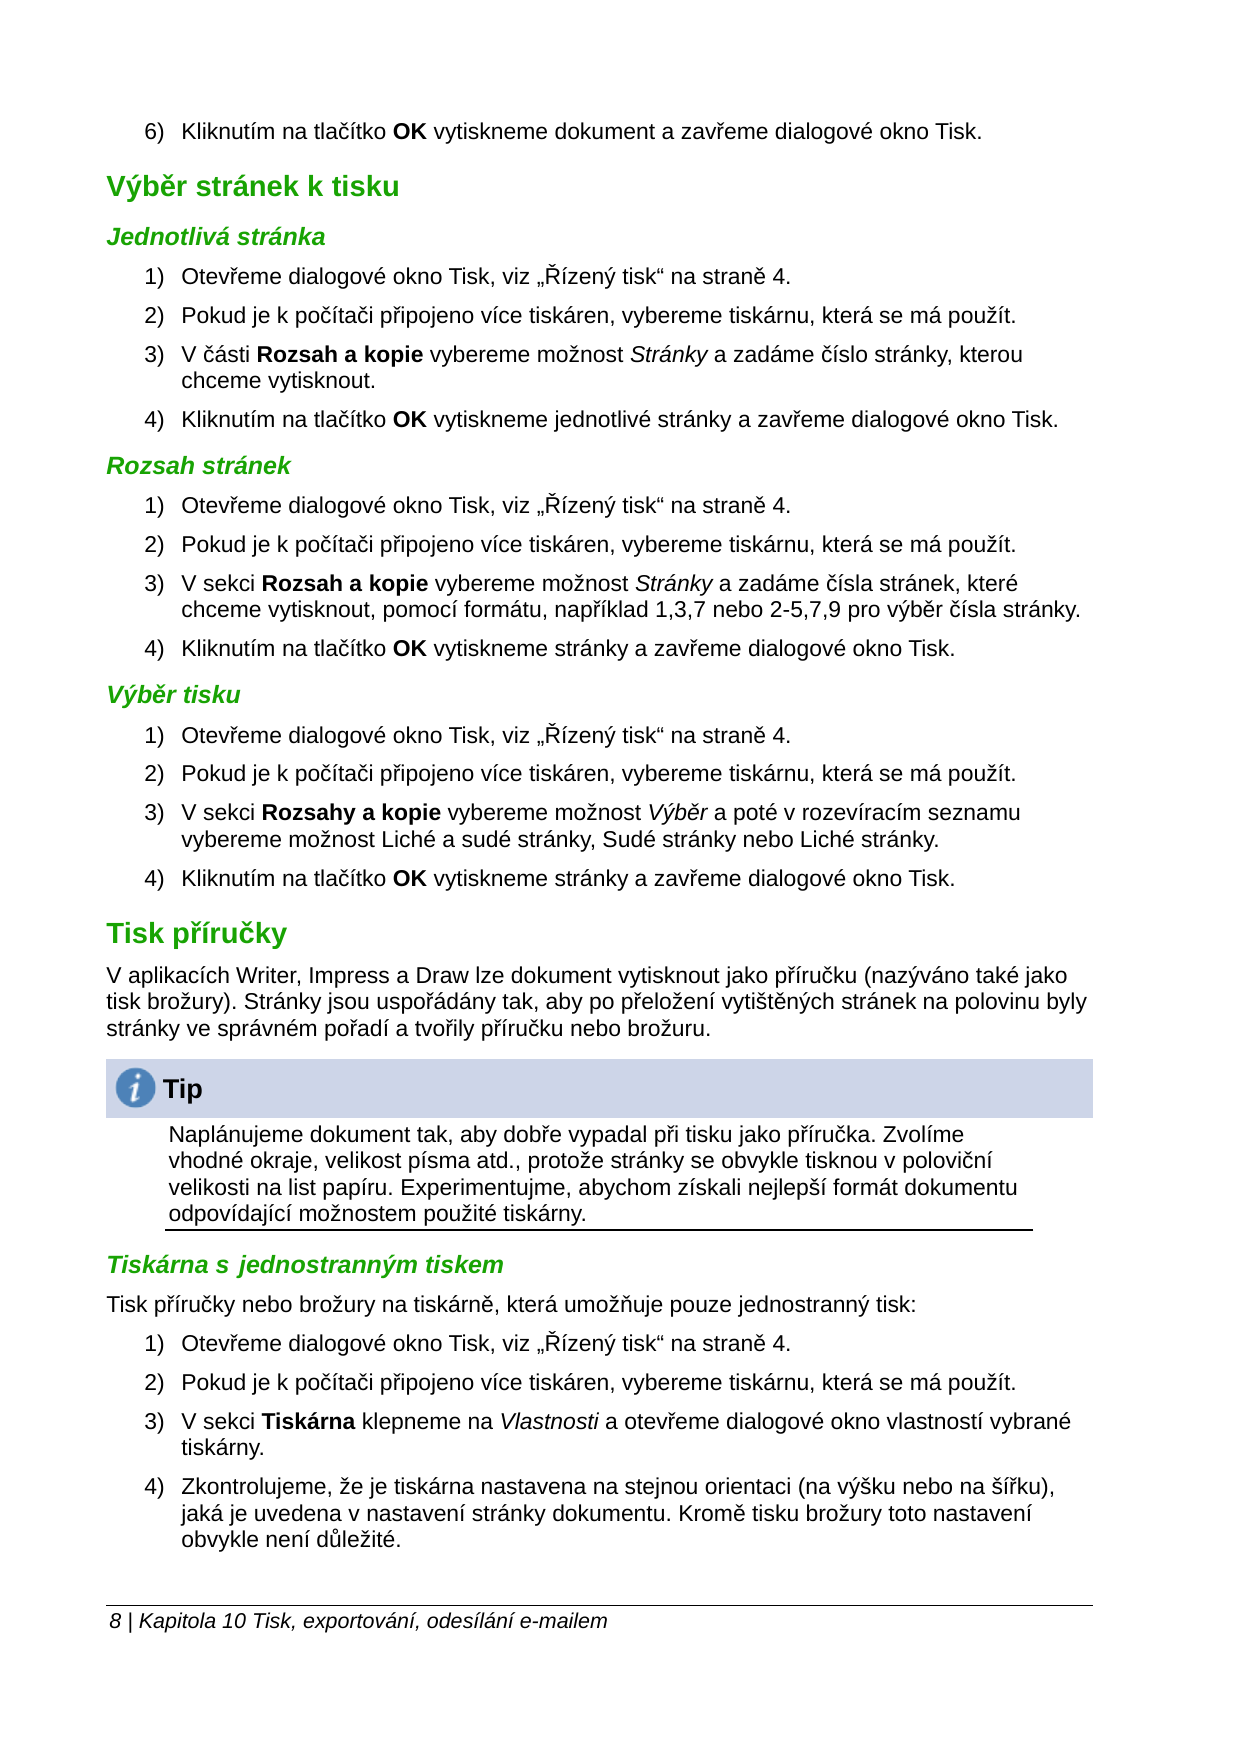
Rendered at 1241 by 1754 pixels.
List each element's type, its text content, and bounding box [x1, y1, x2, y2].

list V sekci Rozsah a kopie vybereme možnost Stránky a zadáme čísla stránek, které chceme vytisknout, pomocí formátu, například 1,3,7 nebo 2-5,7,9 pro výběr čísla stránky. [164, 570, 1093, 623]
text Tisk příručky nebo brožury na tiskárně, která umožňuje pouze jednostranný tisk: [106, 1291, 1093, 1318]
list Pokud je k počítači připojeno více tiskáren, vybereme tiskárnu, která se má použít. [164, 760, 1093, 787]
list Pokud je k počítači připojeno více tiskáren, vybereme tiskárnu, která se má použít. [164, 302, 1093, 328]
list Kliknutím na tlačítko OK vytiskneme dokument a zavřeme dialogové okno Tisk. [164, 118, 1093, 144]
list Otevřeme dialogové okno Tisk, viz „Řízený tisk“ na straně 4. [164, 722, 1093, 748]
list Pokud je k počítači připojeno více tiskáren, vybereme tiskárnu, která se má použít. [164, 531, 1093, 557]
text Naplánujeme dokument tak, aby dobře vypadal při tisku jako příručka. Zvolíme vhodné okraje, velikost písma atd., protože stránky se obvykle tisknou v poloviční velikosti na list papíru. Experimentujme, abychom získali nejlepší formát dokumentu odpovídající možnostem použité tiskárny. [165, 1118, 1033, 1229]
subtitle Tiskárna s jednostranným tiskem [106, 1250, 1093, 1279]
subtitle Výběr stránek k tisku [106, 169, 1093, 203]
subtitle Rozsah stránek [106, 451, 1093, 480]
list Kliknutím na tlačítko OK vytiskneme stránky a zavřeme dialogové okno Tisk. [164, 635, 1093, 662]
list Otevřeme dialogové okno Tisk, viz „Řízený tisk“ na straně 4. [164, 492, 1093, 519]
list V části Rozsah a kopie vybereme možnost Stránky a zadáme číslo stránky, kterou chceme vytisknout. [164, 341, 1093, 393]
subtitle Tip [106, 1059, 1093, 1118]
subtitle Tisk příručky [106, 916, 1093, 949]
subtitle Výběr tisku [106, 680, 1093, 709]
list V sekci Tiskárna klepneme na Vlastnosti a otevřeme dialogové okno vlastností vybrané tiskárny. [164, 1408, 1093, 1461]
text V aplikacích Writer, Impress a Draw lze dokument vytisknout jako příručku (nazýváno také jako tisk brožury). Stránky jsou uspořádány tak, aby po přeložení vytištěných stránek na polovinu byly stránky ve správném pořadí a tvořily příručku nebo brožuru. [106, 962, 1093, 1041]
list Pokud je k počítači připojeno více tiskáren, vybereme tiskárnu, která se má použít. [164, 1369, 1093, 1396]
list Kliknutím na tlačítko OK vytiskneme stránky a zavřeme dialogové okno Tisk. [164, 864, 1093, 891]
subtitle Jednotlivá stránka [106, 222, 1093, 251]
list V sekci Rozsahy a kopie vybereme možnost Výběr a poté v rozevíracím seznamu vybereme možnost Liché a sudé stránky, Sudé stránky nebo Liché stránky. [164, 799, 1093, 852]
list Otevřeme dialogové okno Tisk, viz „Řízený tisk“ na straně 4. [164, 263, 1093, 289]
list Kliknutím na tlačítko OK vytiskneme jednotlivé stránky a zavřeme dialogové okno Tisk. [164, 406, 1093, 432]
list Zkontrolujeme, že je tiskárna nastavena na stejnou orientaci (na výšku nebo na šířku), jaká je uvedena v nastavení stránky dokumentu. Kromě tisku brožury toto nastavení obvykle není důležité. [164, 1473, 1093, 1552]
list Otevřeme dialogové okno Tisk, viz „Řízený tisk“ na straně 4. [164, 1330, 1093, 1357]
